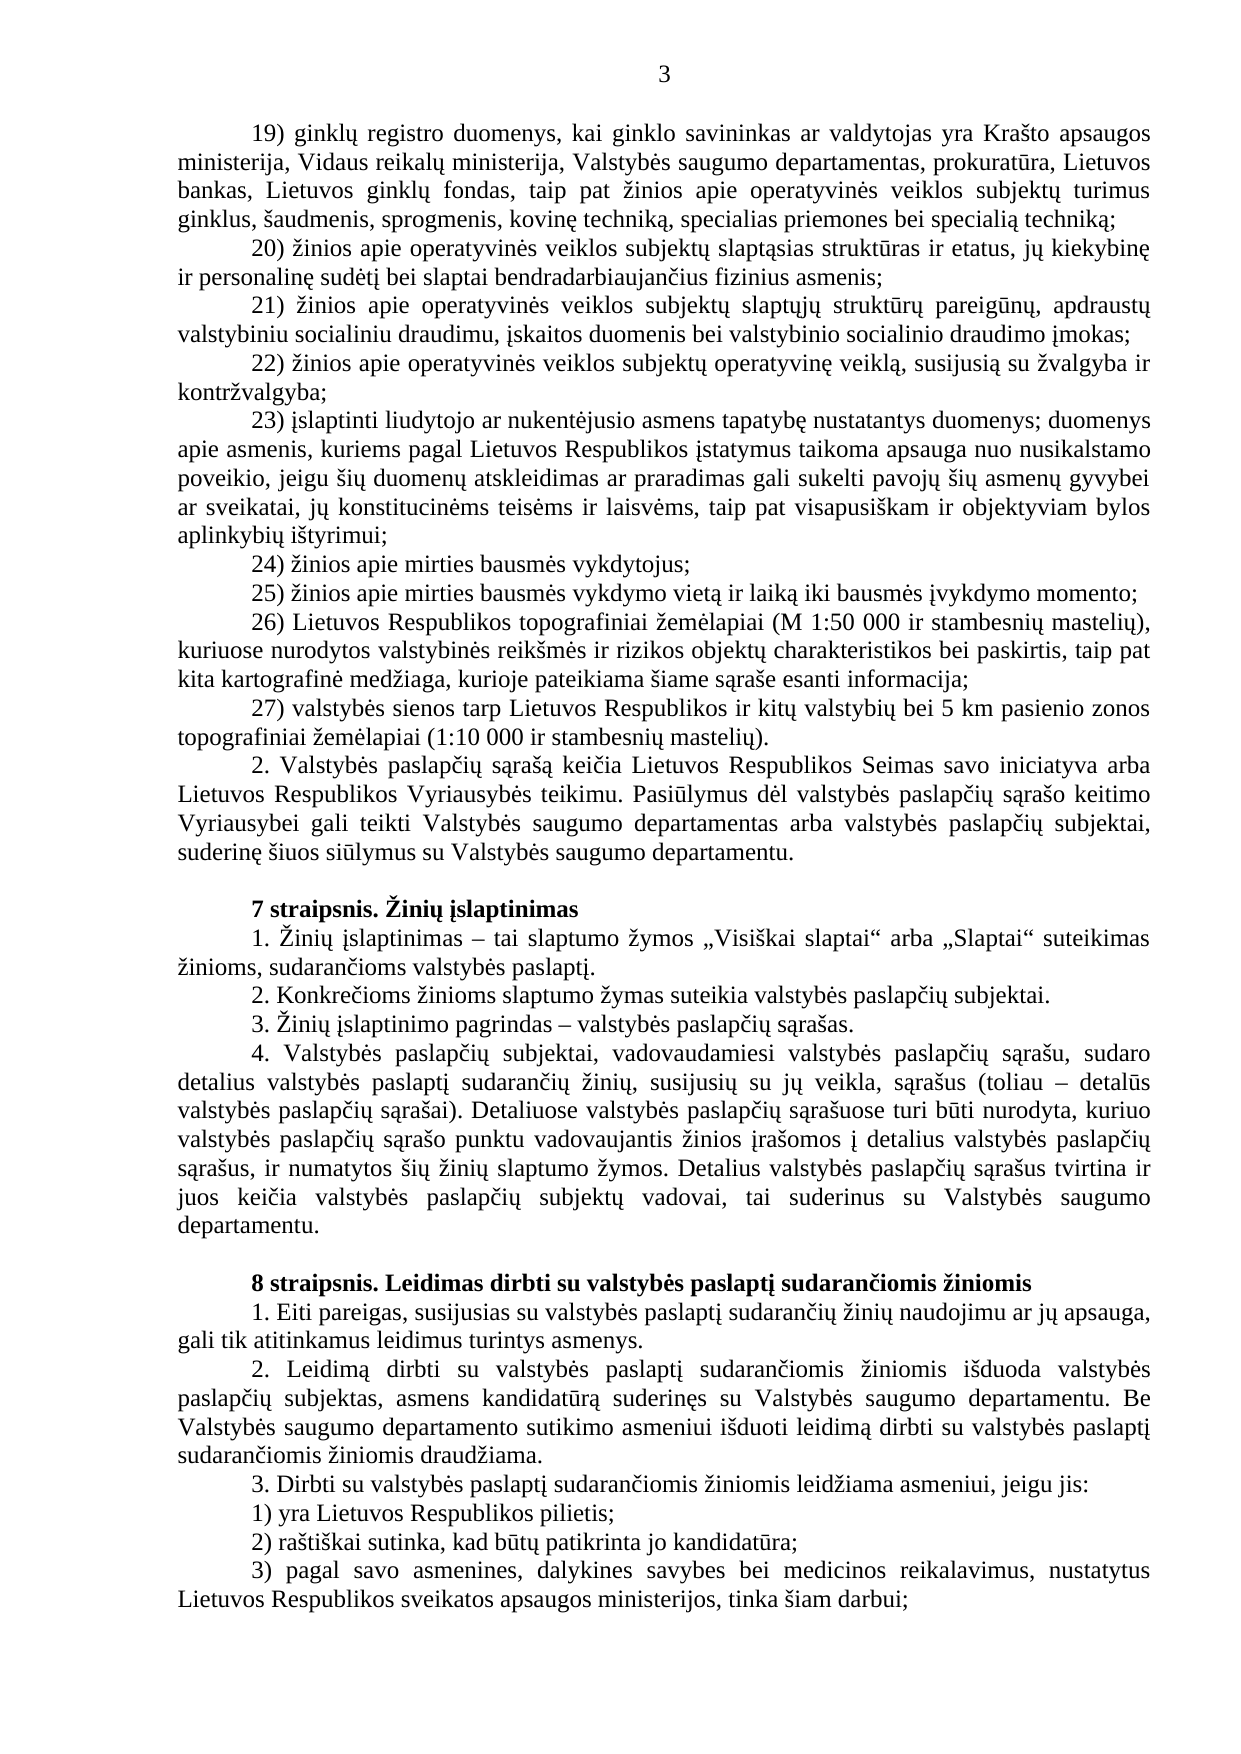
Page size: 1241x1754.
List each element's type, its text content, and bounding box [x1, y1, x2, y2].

text 20) žinios apie operatyvinės veiklos subjektų slaptąsias struktūras ir etatus, jų kiekybinę ir personalinę sudėtį bei slaptai bendradarbiaujančius fizinius asmenis; [177, 233, 1152, 291]
text 19) ginklų registro duomenys, kai ginklo savininkas ar valdytojas yra Krašto apsaugos ministerija, Vidaus reikalų ministerija, Valstybės saugumo departamentas, prokuratūra, Lietuvos bankas, Lietuvos ginklų fondas, taip pat žinios apie operatyvinės veiklos subjektų turimus ginklus, šaudmenis, sprogmenis, kovinę techniką, specialias priemones bei specialią techniką; [177, 118, 1152, 233]
text 21) žinios apie operatyvinės veiklos subjektų slaptųjų struktūrų pareigūnų, apdraustų valstybiniu socialiniu draudimu, įskaitos duomenis bei valstybinio socialinio draudimo įmokas; [177, 291, 1152, 348]
text 27) valstybės sienos tarp Lietuvos Respublikos ir kitų valstybių bei 5 km pasienio zonos topografiniai žemėlapiai (1:10 000 ir stambesnių mastelių). [177, 693, 1152, 751]
text 2. Valstybės paslapčių sąrašą keičia Lietuvos Respublikos Seimas savo iniciatyva arba Lietuvos Respublikos Vyriausybės teikimu. Pasiūlymus dėl valstybės paslapčių sąrašo keitimo Vyriausybei gali teikti Valstybės saugumo departamentas arba valstybės paslapčių subjektai, suderinę šiuos siūlymus su Valstybės saugumo departamentu. [177, 751, 1152, 866]
text 1. Žinių įslaptinimas – tai slaptumo žymos „Visiškai slaptai“ arba „Slaptai“ suteikimas žinioms, sudarančioms valstybės paslaptį. [177, 923, 1152, 981]
text 2) raštiškai sutinka, kad būtų patikrinta jo kandidatūra; [177, 1527, 1152, 1556]
text 3) pagal savo asmenines, dalykines savybes bei medicinos reikalavimus, nustatytus Lietuvos Respublikos sveikatos apsaugos ministerijos, tinka šiam darbui; [177, 1556, 1152, 1613]
text 1. Eiti pareigas, susijusias su valstybės paslaptį sudarančių žinių naudojimu ar jų apsauga, gali tik atitinkamus leidimus turintys asmenys. [177, 1297, 1152, 1354]
text 26) Lietuvos Respublikos topografiniai žemėlapiai (M 1:50 000 ir stambesnių mastelių), kuriuose nurodytos valstybinės reikšmės ir rizikos objektų charakteristikos bei paskirtis, taip pat kita kartografinė medžiaga, kurioje pateikiama šiame sąraše esanti informacija; [177, 607, 1152, 693]
text 25) žinios apie mirties bausmės vykdymo vietą ir laiką iki bausmės įvykdymo momento; [177, 578, 1152, 607]
text 2. Leidimą dirbti su valstybės paslaptį sudarančiomis žiniomis išduoda valstybės paslapčių subjektas, asmens kandidatūrą suderinęs su Valstybės saugumo departamentu. Be Valstybės saugumo departamento sutikimo asmeniui išduoti leidimą dirbti su valstybės paslaptį sudarančiomis žiniomis draudžiama. [177, 1354, 1152, 1469]
text 1) yra Lietuvos Respublikos pilietis; [177, 1498, 1152, 1527]
text 7 straipsnis. Žinių įslaptinimas [177, 894, 1152, 923]
text 3. Dirbti su valstybės paslaptį sudarančiomis žiniomis leidžiama asmeniui, jeigu jis: [177, 1469, 1152, 1498]
text 23) įslaptinti liudytojo ar nukentėjusio asmens tapatybę nustatantys duomenys; duomenys apie asmenis, kuriems pagal Lietuvos Respublikos įstatymus taikoma apsauga nuo nusikalstamo poveikio, jeigu šių duomenų atskleidimas ar praradimas gali sukelti pavojų šių asmenų gyvybei ar sveikatai, jų konstitucinėms teisėms ir laisvėms, taip pat visapusiškam ir objektyviam bylos aplinkybių ištyrimui; [177, 406, 1152, 549]
text 4. Valstybės paslapčių subjektai, vadovaudamiesi valstybės paslapčių sąrašu, sudaro detalius valstybės paslaptį sudarančių žinių, susijusių su jų veikla, sąrašus (toliau – detalūs valstybės paslapčių sąrašai). Detaliuose valstybės paslapčių sąrašuose turi būti nurodyta, kuriuo valstybės paslapčių sąrašo punktu vadovaujantis žinios įrašomos į detalius valstybės paslapčių sąrašus, ir numatytos šių žinių slaptumo žymos. Detalius valstybės paslapčių sąrašus tvirtina ir juos keičia valstybės paslapčių subjektų vadovai, tai suderinus su Valstybės saugumo departamentu. [177, 1038, 1152, 1239]
text 22) žinios apie operatyvinės veiklos subjektų operatyvinę veiklą, susijusią su žvalgyba ir kontržvalgyba; [177, 348, 1152, 406]
text 2. Konkrečioms žinioms slaptumo žymas suteikia valstybės paslapčių subjektai. [177, 981, 1152, 1009]
text 24) žinios apie mirties bausmės vykdytojus; [177, 549, 1152, 578]
text 3. Žinių įslaptinimo pagrindas – valstybės paslapčių sąrašas. [177, 1009, 1152, 1038]
text 8 straipsnis. Leidimas dirbti su valstybės paslaptį sudarančiomis žiniomis [177, 1268, 1152, 1297]
